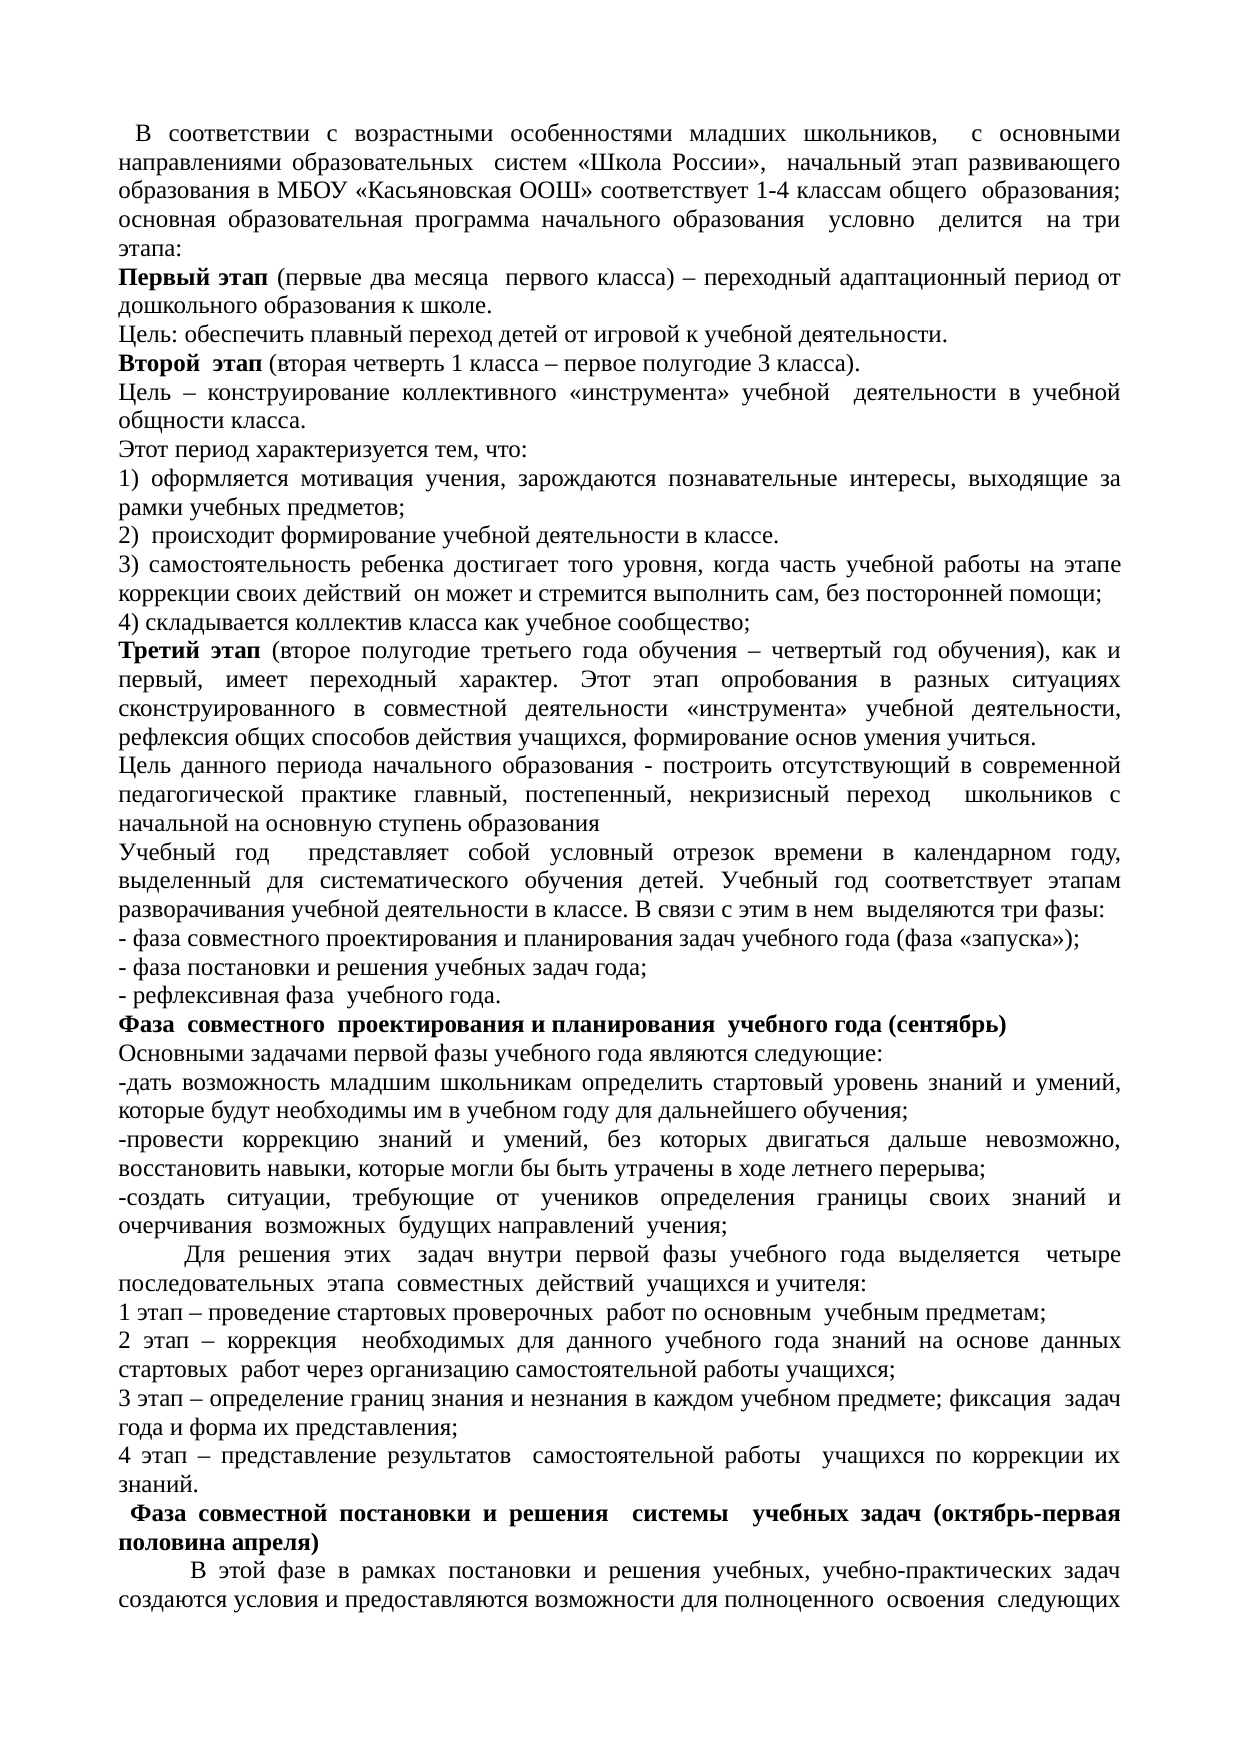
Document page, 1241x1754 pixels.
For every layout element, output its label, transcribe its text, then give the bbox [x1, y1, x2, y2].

text - фаза совместного проектирования и планирования задач учебного года (фаза «запуска»); [118, 923, 1122, 952]
text 3 этап – определение границ знания и незнания в каждом учебном предмете; фиксация задач года и форма их представления; [118, 1383, 1122, 1441]
text Цель: обеспечить плавный переход детей от игровой к учебной деятельности. [118, 319, 1122, 348]
text Для решения этих задач внутри первой фазы учебного года выделяется четыре последовательных этапа совместных действий учащихся и учителя: [118, 1239, 1122, 1297]
text 4 этап – представление результатов самостоятельной работы учащихся по коррекции их знаний. [118, 1441, 1122, 1498]
text Учебный год представляет собой условный отрезок времени в календарном году, выделенный для систематического обучения детей. Учебный год соответствует этапам разворачивания учебной деятельности в классе. В связи с этим в нем выделяются три фазы: [118, 837, 1122, 923]
text -провести коррекцию знаний и умений, без которых двигаться дальше невозможно, восстановить навыки, которые могли бы быть утрачены в ходе летнего перерыва; [118, 1124, 1122, 1182]
text Первый этап (первые два месяца первого класса) – переходный адаптационный период от дошкольного образования к школе. [118, 262, 1122, 319]
text 4) складывается коллектив класса как учебное сообщество; [118, 607, 1122, 636]
text Этот период характеризуется тем, что: [118, 434, 1122, 463]
text В соответствии с возрастными особенностями младших школьников, с основными направлениями образовательных систем «Школа России», начальный этап развивающего образования в МБОУ «Касьяновская ООШ» соответствует 1-4 классам общего образования; основная образовательная программа начального образования условно делится на три этапа: [118, 118, 1122, 262]
text 1) оформляется мотивация учения, зарождаются познавательные интересы, выходящие за рамки учебных предметов; [118, 463, 1122, 521]
text Третий этап (второе полугодие третьего года обучения – четвертый год обучения), как и первый, имеет переходный характер. Этот этап опробования в разных ситуациях сконструированного в совместной деятельности «инструмента» учебной деятельности, рефлексия общих способов действия учащихся, формирование основ умения учиться. [118, 636, 1122, 751]
text Фаза совместной постановки и решения системы учебных задач (октябрь-первая половина апреля) [118, 1498, 1122, 1556]
text -дать возможность младшим школьникам определить стартовый уровень знаний и умений, которые будут необходимы им в учебном году для дальнейшего обучения; [118, 1067, 1122, 1124]
text Второй этап (вторая четверть 1 класса – первое полугодие 3 класса). [118, 348, 1122, 377]
text 2 этап – коррекция необходимых для данного учебного года знаний на основе данных стартовых работ через организацию самостоятельной работы учащихся; [118, 1326, 1122, 1383]
text Цель данного периода начального образования - построить отсутствующий в современной педагогической практике главный, постепенный, некризисный переход школьников с начальной на основную ступень образования [118, 751, 1122, 837]
text Основными задачами первой фазы учебного года являются следующие: [118, 1038, 1122, 1067]
text В этой фазе в рамках постановки и решения учебных, учебно-практических задач создаются условия и предоставляются возможности для полноценного освоения следующих [118, 1556, 1122, 1613]
text 3) самостоятельность ребенка достигает того уровня, когда часть учебной работы на этапе коррекции своих действий он может и стремится выполнить сам, без посторонней помощи; [118, 549, 1122, 607]
text -создать ситуации, требующие от учеников определения границы своих знаний и очерчивания возможных будущих направлений учения; [118, 1182, 1122, 1239]
text Цель – конструирование коллективного «инструмента» учебной деятельности в учебной общности класса. [118, 377, 1122, 434]
text 1 этап – проведение стартовых проверочных работ по основным учебным предметам; [118, 1297, 1122, 1326]
text - фаза постановки и решения учебных задач года; [118, 952, 1122, 981]
text - рефлексивная фаза учебного года. [118, 981, 1122, 1009]
text 2) происходит формирование учебной деятельности в классе. [118, 521, 1122, 549]
text Фаза совместного проектирования и планирования учебного года (сентябрь) [118, 1009, 1122, 1038]
